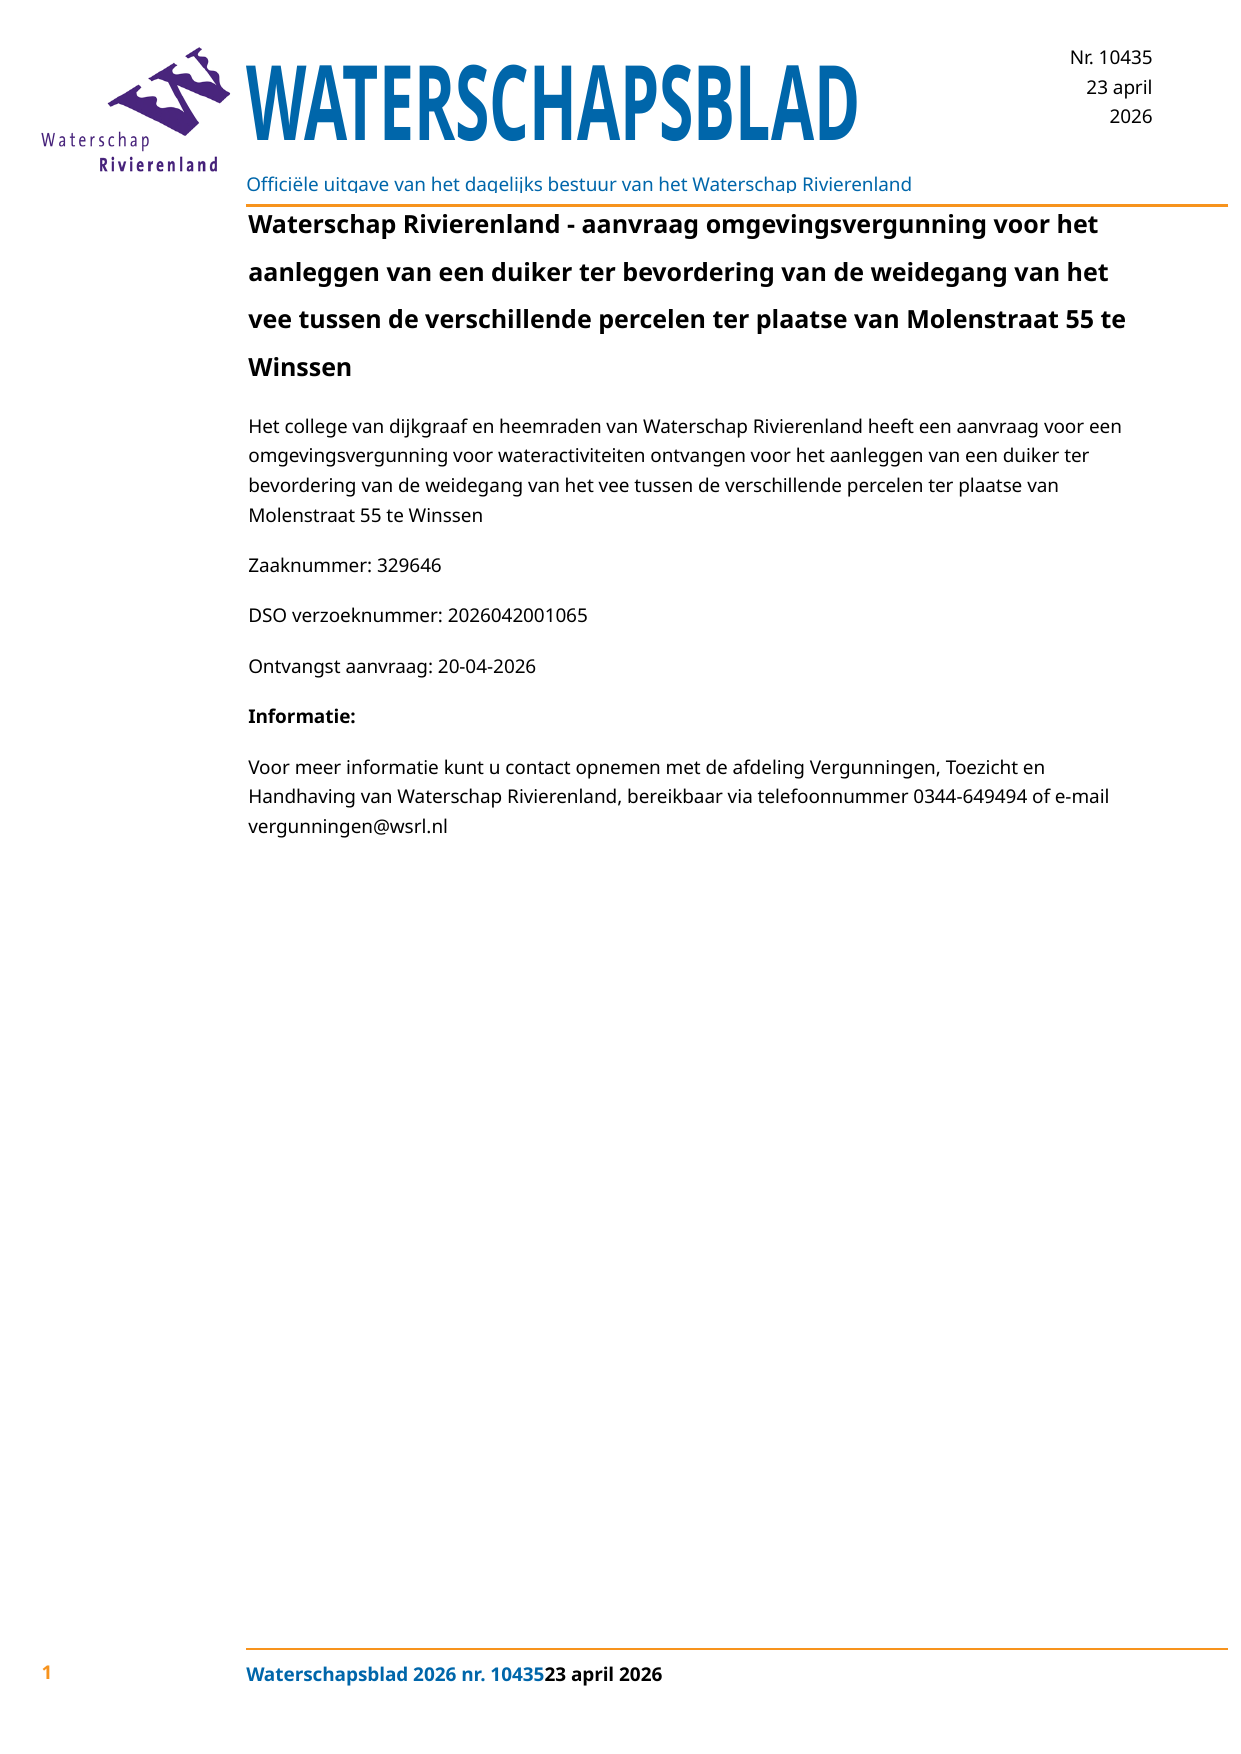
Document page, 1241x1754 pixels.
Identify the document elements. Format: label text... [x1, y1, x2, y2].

text Het college van dijkgraaf en heemraden van Waterschap Rivierenland heeft een aanvraag voor een omgevingsvergunning voor wateractiviteiten ontvangen voor het aanleggen van een duiker ter bevordering van de weidegang van het vee tussen de verschillende percelen ter plaatse van Molenstraat 55 te Winssen [248, 413, 1152, 528]
text DSO verzoeknummer: 2026042001065 [248, 603, 1152, 628]
text Ontvangst aanvraag: 20-04-2026 [248, 653, 1152, 679]
text Voor meer informatie kunt u contact opnemen met de afdeling Vergunningen, Toezicht en Handhaving van Waterschap Rivierenland, bereikbaar via telefoonnummer 0344-649494 of e-mail vergunningen@wsrl.nl [248, 754, 1152, 839]
text Zaaknummer: 329646 [248, 552, 1152, 578]
picture [41, 47, 231, 172]
text Informatie: [248, 703, 1152, 729]
text Waterschap Rivierenland - aanvraag omgevingsvergunning voor het aanleggen van een duiker ter bevordering van de weidegang van het vee tussen de verschillende percelen ter plaatse van Molenstraat 55 te Winssen [248, 207, 1152, 384]
